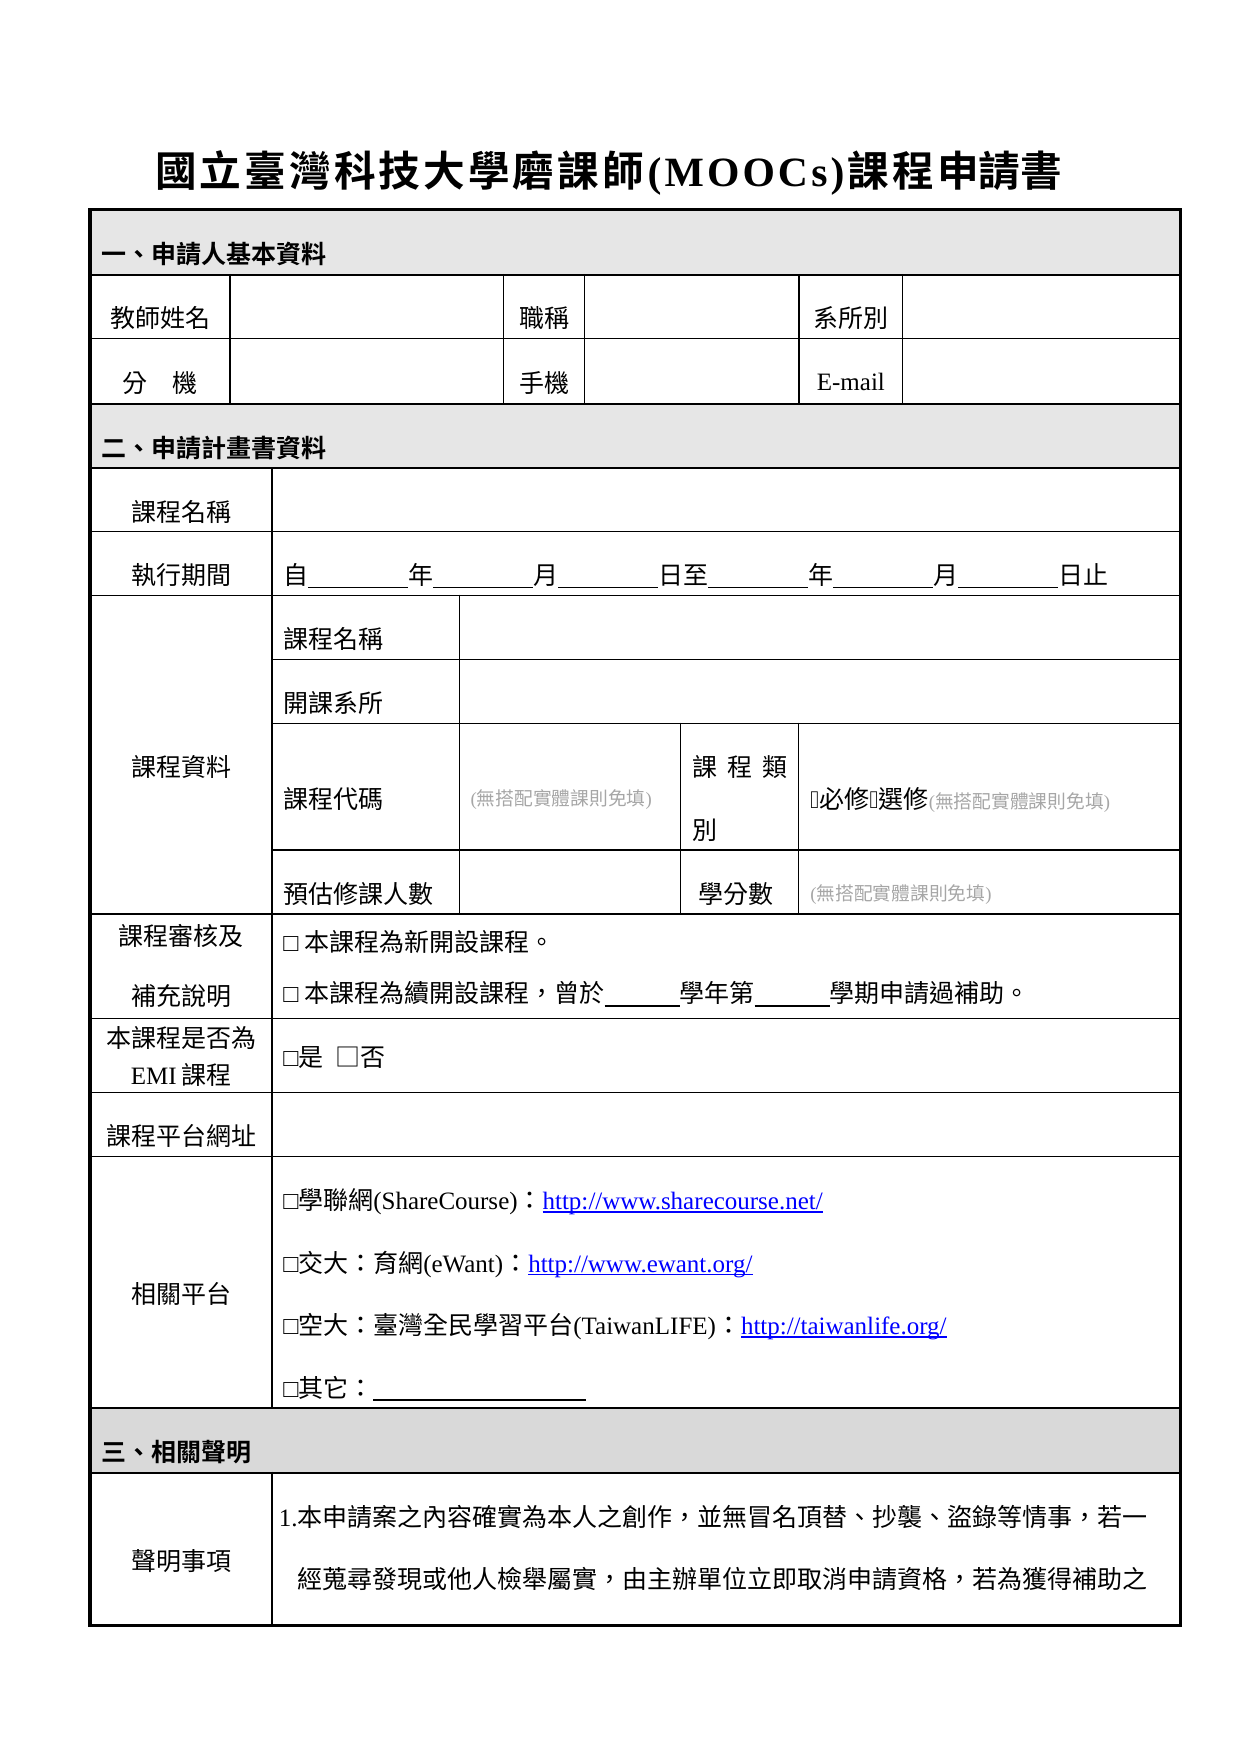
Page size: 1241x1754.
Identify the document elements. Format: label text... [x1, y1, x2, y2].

table_cell (無搭配實體課則免填) [799, 851, 1179, 913]
table_cell [273, 1093, 1179, 1156]
table_cell 手機 [504, 339, 584, 403]
table_cell [460, 851, 680, 913]
table_cell [585, 276, 798, 338]
table_cell [231, 276, 503, 338]
table_cell 課程資料 [92, 596, 271, 913]
table_cell □學聯網(ShareCourse)：http://www.sharecourse.net/ □交大：育網(eWant)：http://www.ewant.org/ □空大：臺灣全民學習平台(TaiwanLIFE)：http://taiwanlife.org/ □其它： [273, 1157, 1179, 1407]
table_cell [460, 596, 1179, 659]
table_cell [585, 339, 798, 403]
table_cell □ 本課程為新開設課程。 □ 本課程為續開設課程，曾於 學年第 學期申請過補助。 [273, 915, 1179, 1017]
table_cell 職稱 [504, 276, 584, 338]
table_cell 系所別 [800, 276, 902, 338]
table_cell [903, 276, 1179, 338]
table_cell 二、申請計畫書資料 [92, 405, 1179, 467]
table_cell 執行期間 [92, 532, 271, 594]
table_cell [903, 339, 1179, 403]
table_cell 相關平台 [92, 1157, 271, 1407]
table_cell [460, 660, 1179, 723]
table_cell 課程平台網址 [92, 1093, 271, 1156]
table_cell □是 □否 [273, 1019, 1179, 1091]
table_header 一、申請人基本資料 [92, 211, 1179, 274]
table_cell [273, 469, 1179, 531]
table_cell 必修選修(無搭配實體課則免填) [799, 724, 1179, 849]
text 國立臺灣科技大學磨課師(MOOCs)課程申請書 [106, 127, 1110, 189]
table_cell 課程審核及 補充說明 [92, 915, 271, 1017]
table_cell (無搭配實體課則免填) [460, 724, 680, 849]
table_cell 開課系所 [273, 660, 459, 723]
table_cell 1.本申請案之內容確實為本人之創作，並無冒名頂替、抄襲、盜錄等情事，若一經蒐尋發現或他人檢舉屬實，由主辦單位立即取消申請資格，若為獲得補助之 [273, 1474, 1179, 1624]
table_cell 課程名稱 [92, 469, 271, 531]
table_cell 課程類別 [681, 724, 798, 849]
table_cell 本課程是否為EMI課程 [92, 1019, 271, 1091]
table_cell E-mail [800, 339, 902, 403]
table_cell 預估修課人數 [273, 851, 459, 913]
table_cell 聲明事項 [92, 1474, 271, 1624]
table_cell [231, 339, 503, 403]
table_cell 分 機 [92, 339, 229, 403]
table_cell 課程名稱 [273, 596, 459, 659]
table_cell 三、相關聲明 [92, 1409, 1179, 1472]
table_cell 課程代碼 [273, 724, 459, 849]
table_cell 學分數 [681, 851, 798, 913]
table_cell 教師姓名 [92, 276, 229, 338]
table_cell 自 年 月 日至 年 月 日止 [273, 532, 1179, 594]
